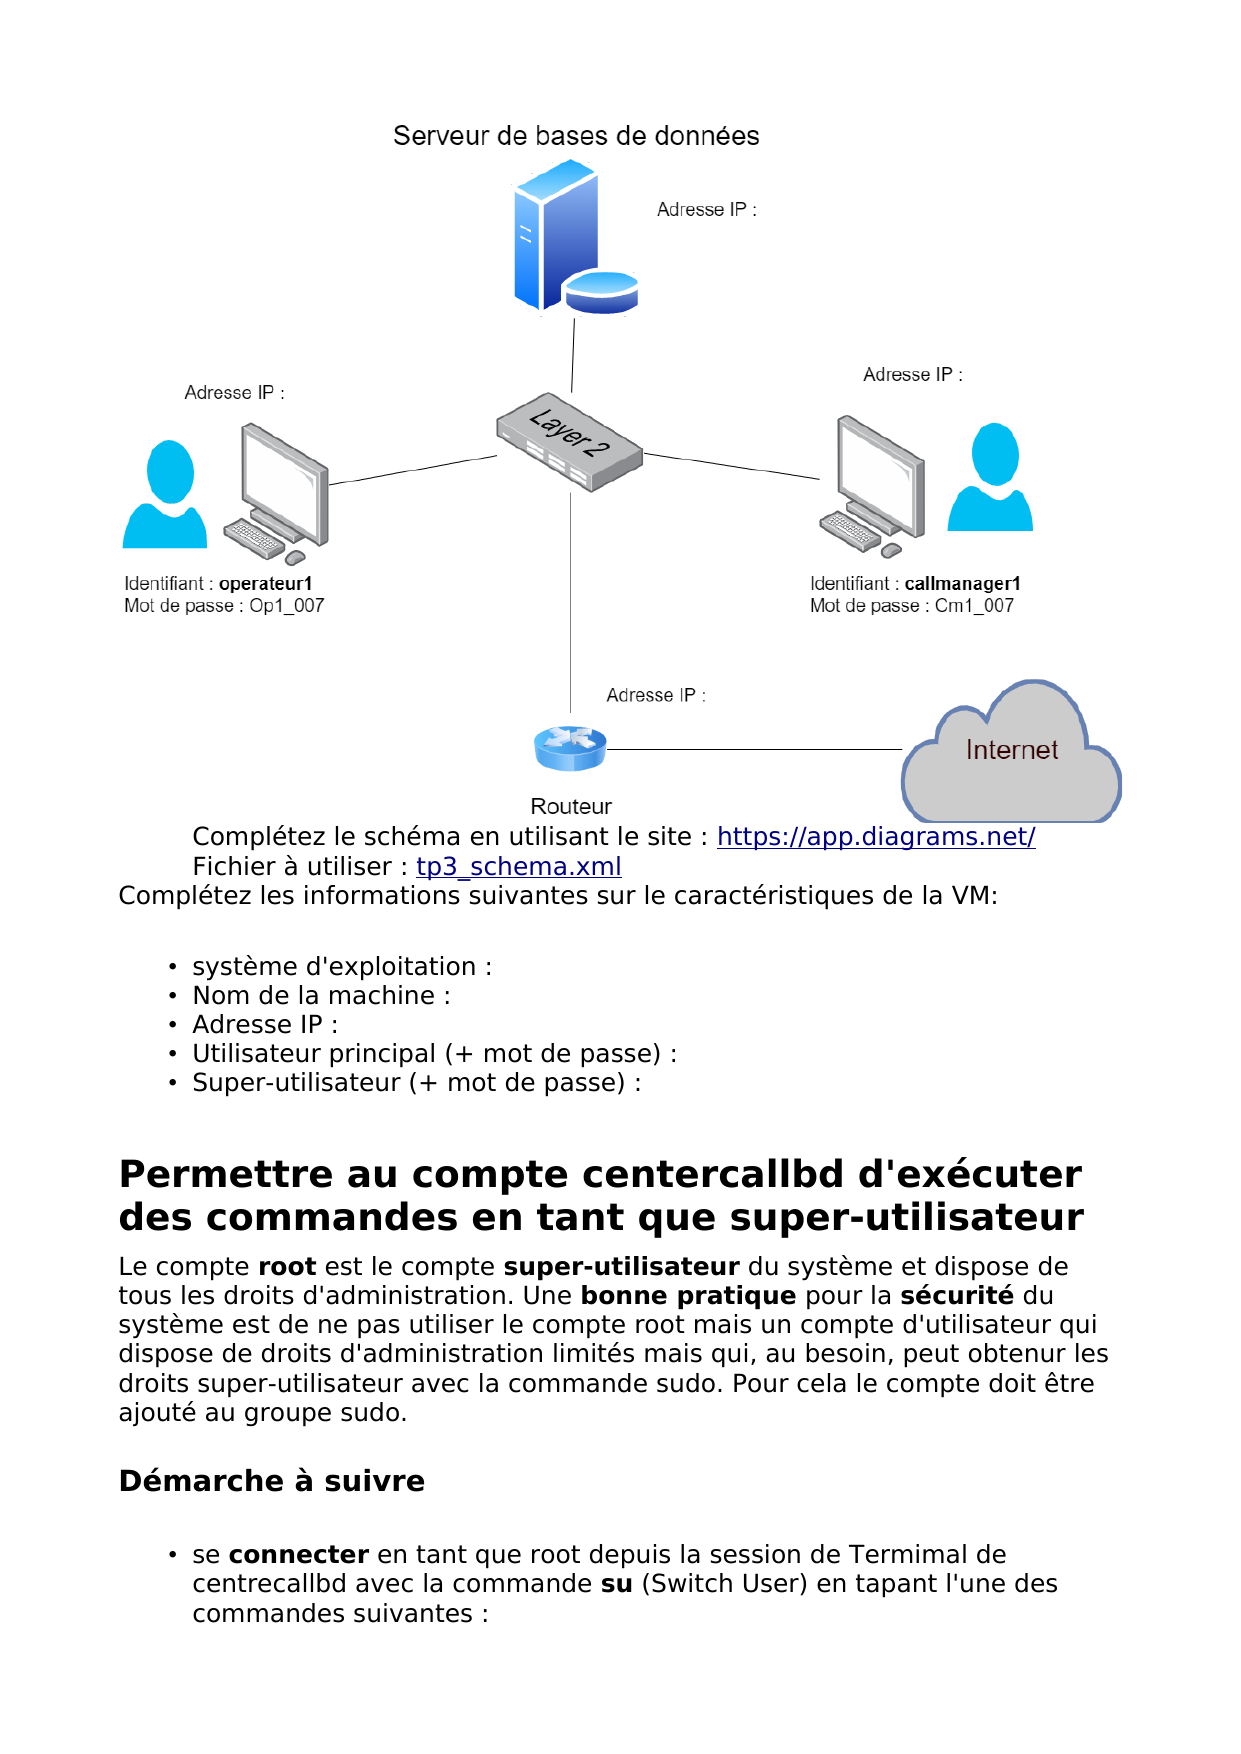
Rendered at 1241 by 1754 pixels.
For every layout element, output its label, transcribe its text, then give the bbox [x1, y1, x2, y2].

list Super-utilisateur (+ mot de passe) : [177, 1069, 1122, 1098]
subtitle Démarche à suivre [118, 1464, 1122, 1498]
text Complétez les informations suivantes sur le caractéristiques de la VM: [118, 881, 1122, 910]
subtitle Permettre au compte centercallbd d'exécuter des commandes en tant que super-utilisateur [118, 1152, 1122, 1239]
list Complétez le schéma en utilisant le site : https://app.diagrams.net/ Fichier à utiliser : tp3_schema.xml [177, 823, 1122, 881]
text Le compte root est le compte super-utilisateur du système et dispose de tous les droits d'administration. Une bonne pratique pour la sécurité du système est de ne pas utiliser le compte root mais un compte d'utilisateur qui dispose de droits d'administration limités mais qui, au besoin, peut obtenur les droits super-utilisateur avec la commande sudo. Pour cela le compte doit être ajouté au groupe sudo. [118, 1252, 1122, 1427]
list système d'exploitation : [177, 952, 1122, 981]
picture [118, 118, 1123, 823]
list Utilisateur principal (+ mot de passe) : [177, 1039, 1122, 1069]
list Nom de la machine : [177, 981, 1122, 1010]
list se connecter en tant que root depuis la session de Termimal de centrecallbd avec la commande su (Switch User) en tapant l'une des commandes suivantes : [177, 1541, 1122, 1628]
list Adresse IP : [177, 1010, 1122, 1039]
